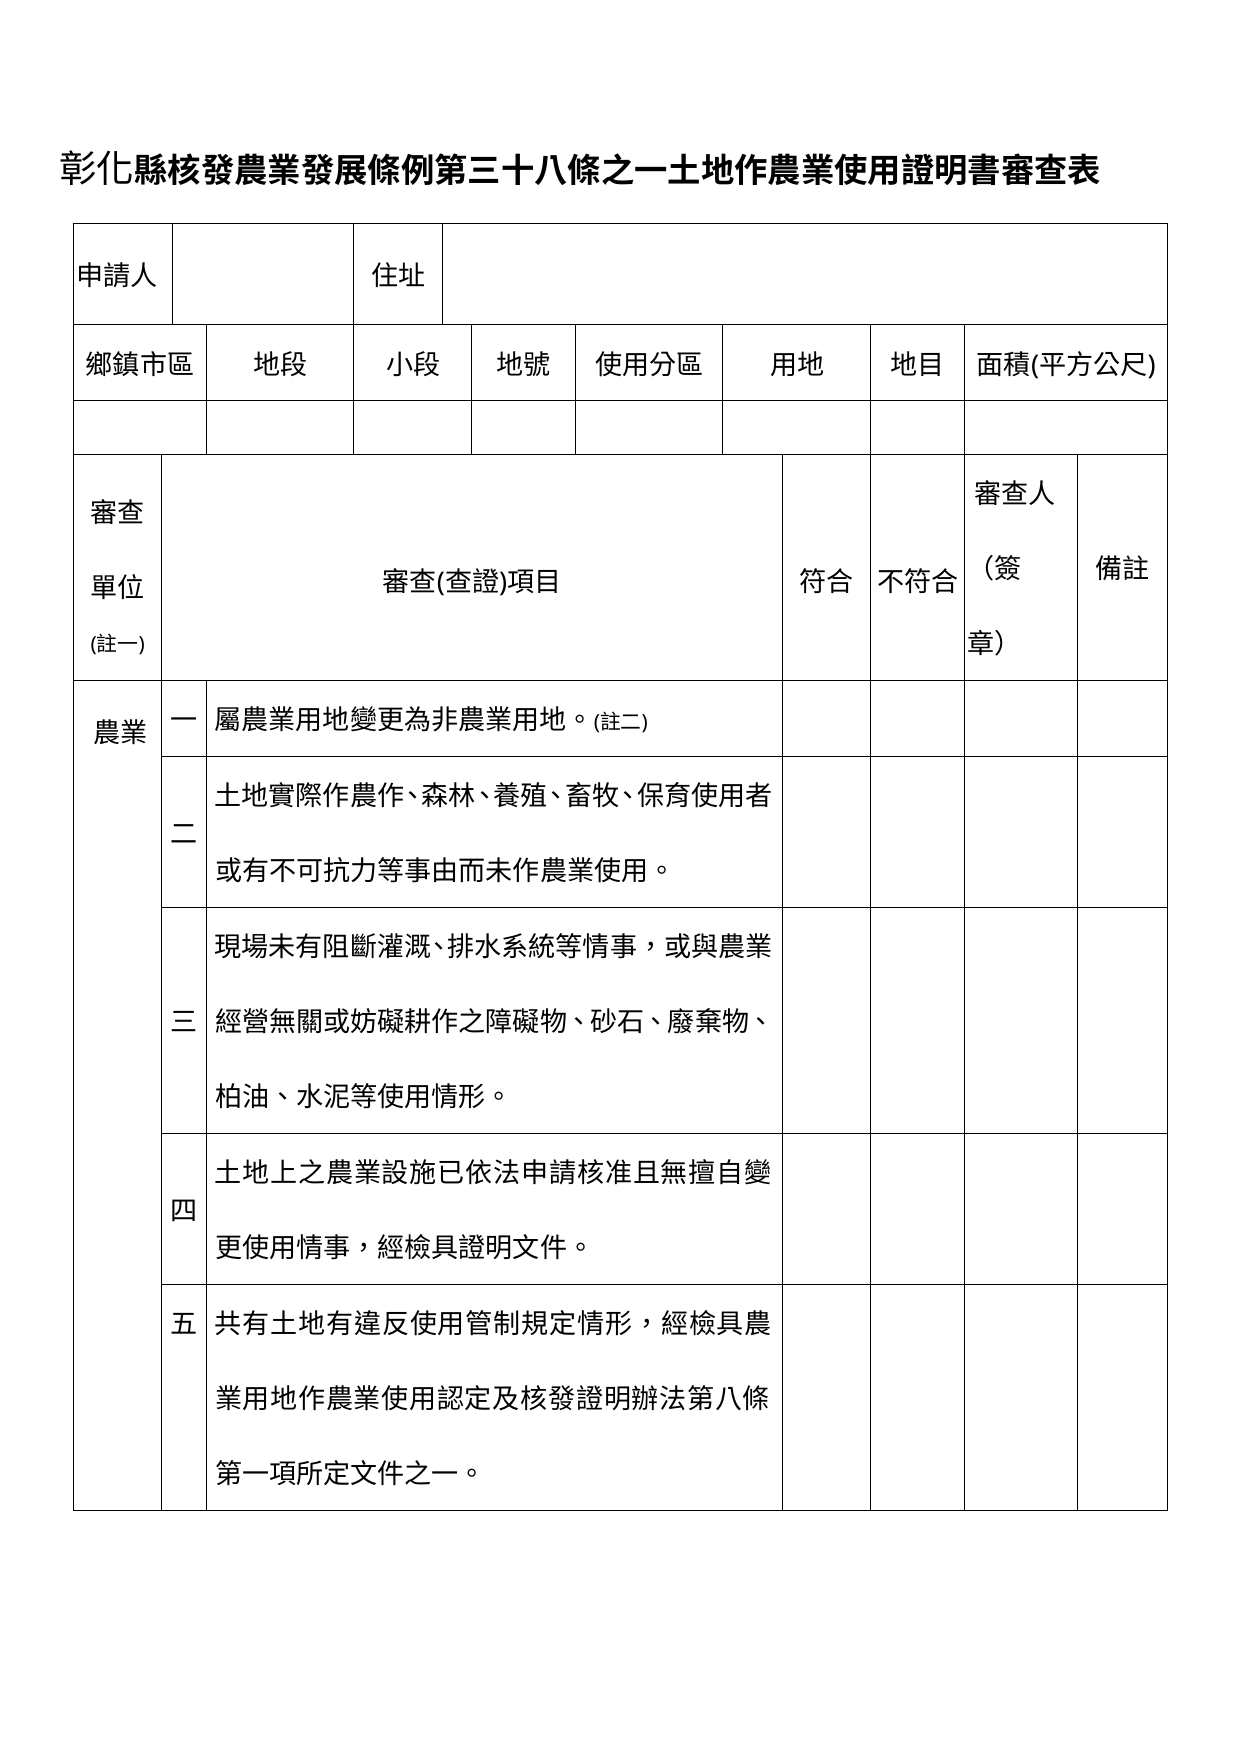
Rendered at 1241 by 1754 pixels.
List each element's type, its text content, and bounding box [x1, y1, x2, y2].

table_cell [723, 401, 870, 453]
table_cell [1078, 757, 1167, 907]
table_cell [354, 401, 471, 453]
table_cell [783, 681, 870, 756]
table_header 住址 [354, 224, 442, 324]
table_cell [871, 681, 964, 756]
table_cell [871, 401, 964, 453]
table_cell [965, 757, 1077, 907]
table_cell 地號 [472, 325, 575, 400]
table_cell 符合 [783, 455, 870, 679]
table_cell 審查 單位 (註一) [74, 455, 161, 679]
table_header 申請人 [74, 224, 172, 324]
table_cell 四 [162, 1134, 206, 1284]
table_cell [783, 908, 870, 1133]
table_cell 審查(查證)項目 [162, 455, 782, 679]
table_cell 現場未有阻斷灌溉、排水系統等情事，或與農業經營無關或妨礙耕作之障礙物、砂石、廢棄物、柏油、水泥等使用情形。 [207, 908, 782, 1133]
table_cell [965, 681, 1077, 756]
table_cell 一 [162, 681, 206, 756]
text 彰化縣核發農業發展條例第三十八條之一土地作農業使用證明書審查表 [59, 129, 1167, 204]
table_cell 二 [162, 757, 206, 907]
table_cell [783, 1285, 870, 1510]
table_cell 鄉鎮市區 [74, 325, 206, 400]
table_header [173, 224, 353, 324]
table_cell 備註 [1078, 455, 1167, 679]
table_cell 土地實際作農作、森林、養殖、畜牧、保育使用者或有不可抗力等事由而未作農業使用。 [207, 757, 782, 907]
table_cell 農業 [74, 681, 161, 1510]
table_cell 共有土地有違反使用管制規定情形，經檢具農業用地作農業使用認定及核發證明辦法第八條第一項所定文件之一。 [207, 1285, 782, 1510]
table_cell 小段 [354, 325, 471, 400]
table_cell [871, 757, 964, 907]
table_cell [74, 401, 206, 453]
table_cell 不符合 [871, 455, 964, 679]
table_cell 五 [162, 1285, 206, 1510]
table_cell 屬農業用地變更為非農業用地。(註二) [207, 681, 782, 756]
table_cell 三 [162, 908, 206, 1133]
table_cell [207, 401, 353, 453]
table_cell 土地上之農業設施已依法申請核准且無擅自變更使用情事，經檢具證明文件。 [207, 1134, 782, 1284]
table_cell [1078, 681, 1167, 756]
table_cell [1078, 908, 1167, 1133]
table_cell 使用分區 [576, 325, 722, 400]
table_cell 地段 [207, 325, 353, 400]
table_cell [871, 1285, 964, 1510]
table_cell [965, 401, 1167, 453]
table_cell [965, 1134, 1077, 1284]
table_cell [472, 401, 575, 453]
table_cell [965, 908, 1077, 1133]
table_cell [871, 908, 964, 1133]
table_cell [871, 1134, 964, 1284]
table_header [443, 224, 1167, 324]
table_cell [1078, 1285, 1167, 1510]
table_cell 用地 [723, 325, 870, 400]
table_cell 面積(平方公尺) [965, 325, 1167, 400]
table_cell [576, 401, 722, 453]
table_cell 審查人 （簽章） [965, 455, 1077, 679]
table_cell 地目 [871, 325, 964, 400]
table_cell [783, 757, 870, 907]
table_cell [1078, 1134, 1167, 1284]
table_cell [783, 1134, 870, 1284]
table_cell [965, 1285, 1077, 1510]
